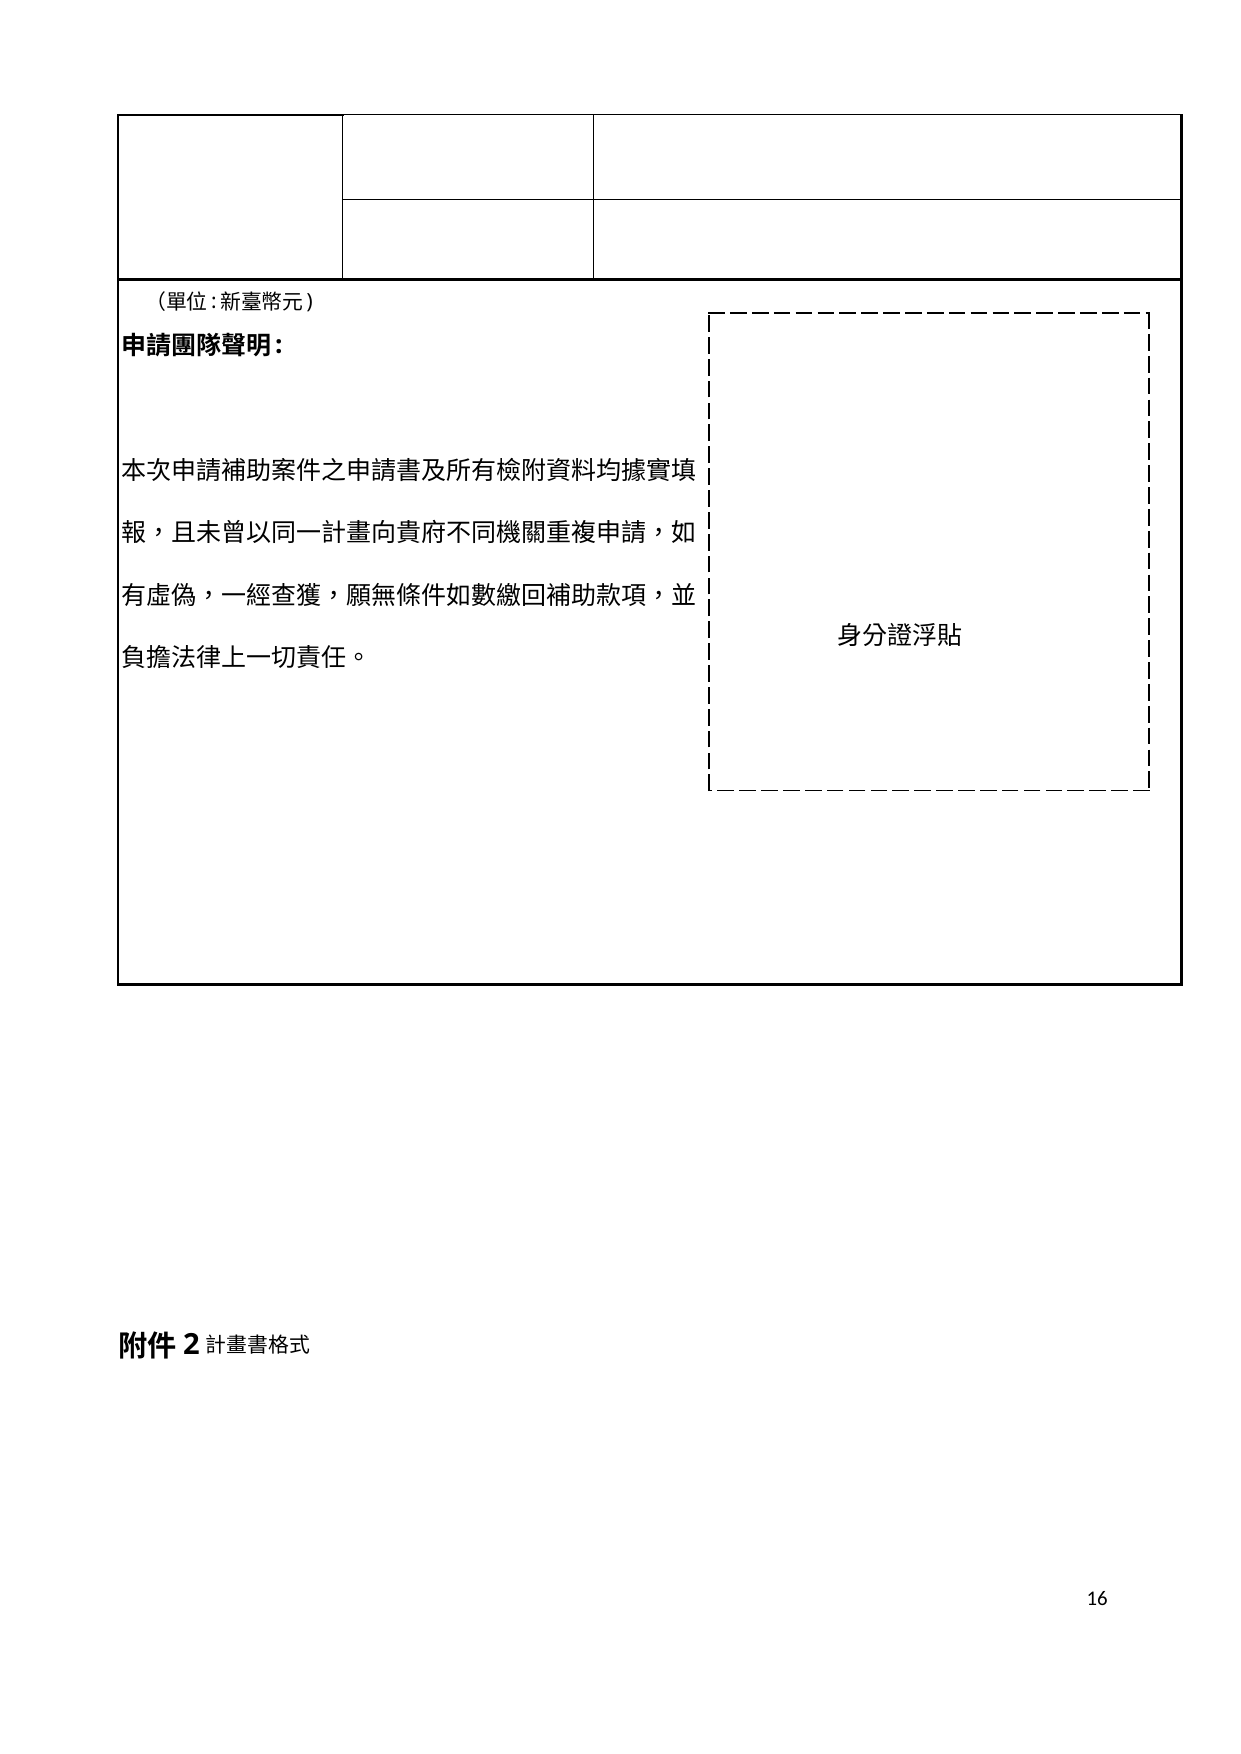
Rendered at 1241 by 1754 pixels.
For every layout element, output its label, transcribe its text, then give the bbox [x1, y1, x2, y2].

table_cell 民間捐款 [343, 115, 593, 199]
table_cell 自籌經費(C) （單位:新臺幣元) [119, 116, 342, 278]
table_cell 申請團隊聲明: 本次申請補助案件之申請書及所有檢附資料均據實填報，且未曾以同一計畫向貴府不同機關重複申請，如有虛偽，一經查獲，願無條件如數繳回補助款項，並負擔法律上一切責任。 申請團隊代表人： (簽章) 申請團隊名稱： 中華民國 年 月 日 [119, 281, 1180, 983]
table_cell 其他補助款 [343, 200, 593, 278]
text 附件2計畫書格式 [118, 1302, 1107, 1364]
table_cell [594, 115, 1180, 199]
table_cell [594, 200, 1180, 278]
